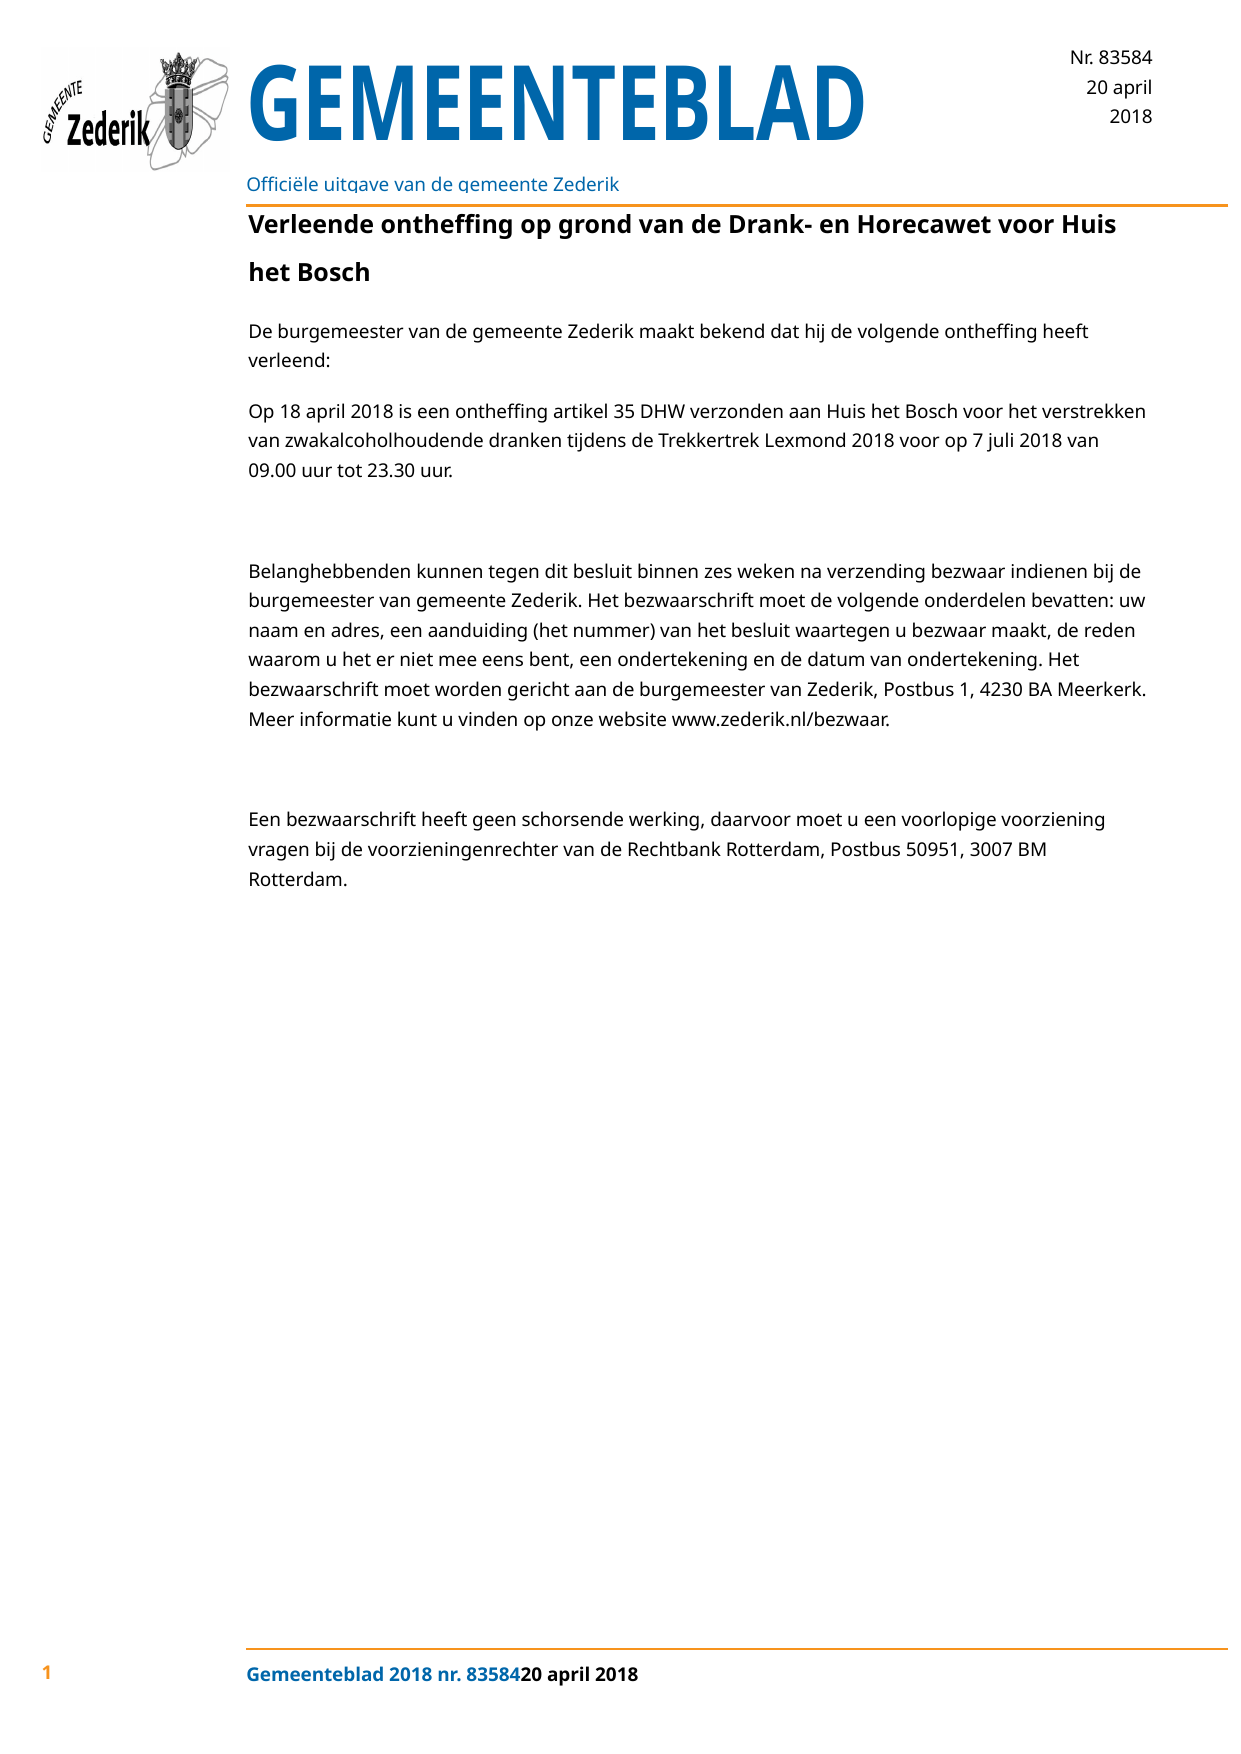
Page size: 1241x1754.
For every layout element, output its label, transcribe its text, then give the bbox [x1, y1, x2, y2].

text Een bezwaarschrift heeft geen schorsende werking, daarvoor moet u een voorlopige voorziening vragen bij de voorzieningenrechter van de Rechtbank Rotterdam, Postbus 50951, 3007 BM Rotterdam. [248, 807, 1152, 892]
text Verleende ontheffing op grond van de Drank- en Horecawet voor Huis het Bosch [248, 207, 1152, 288]
text Belanghebbenden kunnen tegen dit besluit binnen zes weken na verzending bezwaar indienen bij de burgemeester van gemeente Zederik. Het bezwaarschrift moet de volgende onderdelen bevatten: uw naam en adres, een aanduiding (het nummer) van het besluit waartegen u bezwaar maakt, de reden waarom u het er niet mee eens bent, een ondertekening en de datum van ondertekening. Het bezwaarschrift moet worden gericht aan de burgemeester van Zederik, Postbus 1, 4230 BA Meerkerk. Meer informatie kunt u vinden op onze website www.zederik.nl/bezwaar. [248, 558, 1152, 732]
text Op 18 april 2018 is een ontheffing artikel 35 DHW verzonden aan Huis het Bosch voor het verstrekken van zwakalcoholhoudende dranken tijdens de Trekkertrek Lexmond 2018 voor op 7 juli 2018 van 09.00 uur tot 23.30 uur. [248, 398, 1152, 483]
text De burgemeester van de gemeente Zederik maakt bekend dat hij de volgende ontheffing heeft verleend: [248, 318, 1152, 373]
picture [41, 47, 231, 172]
